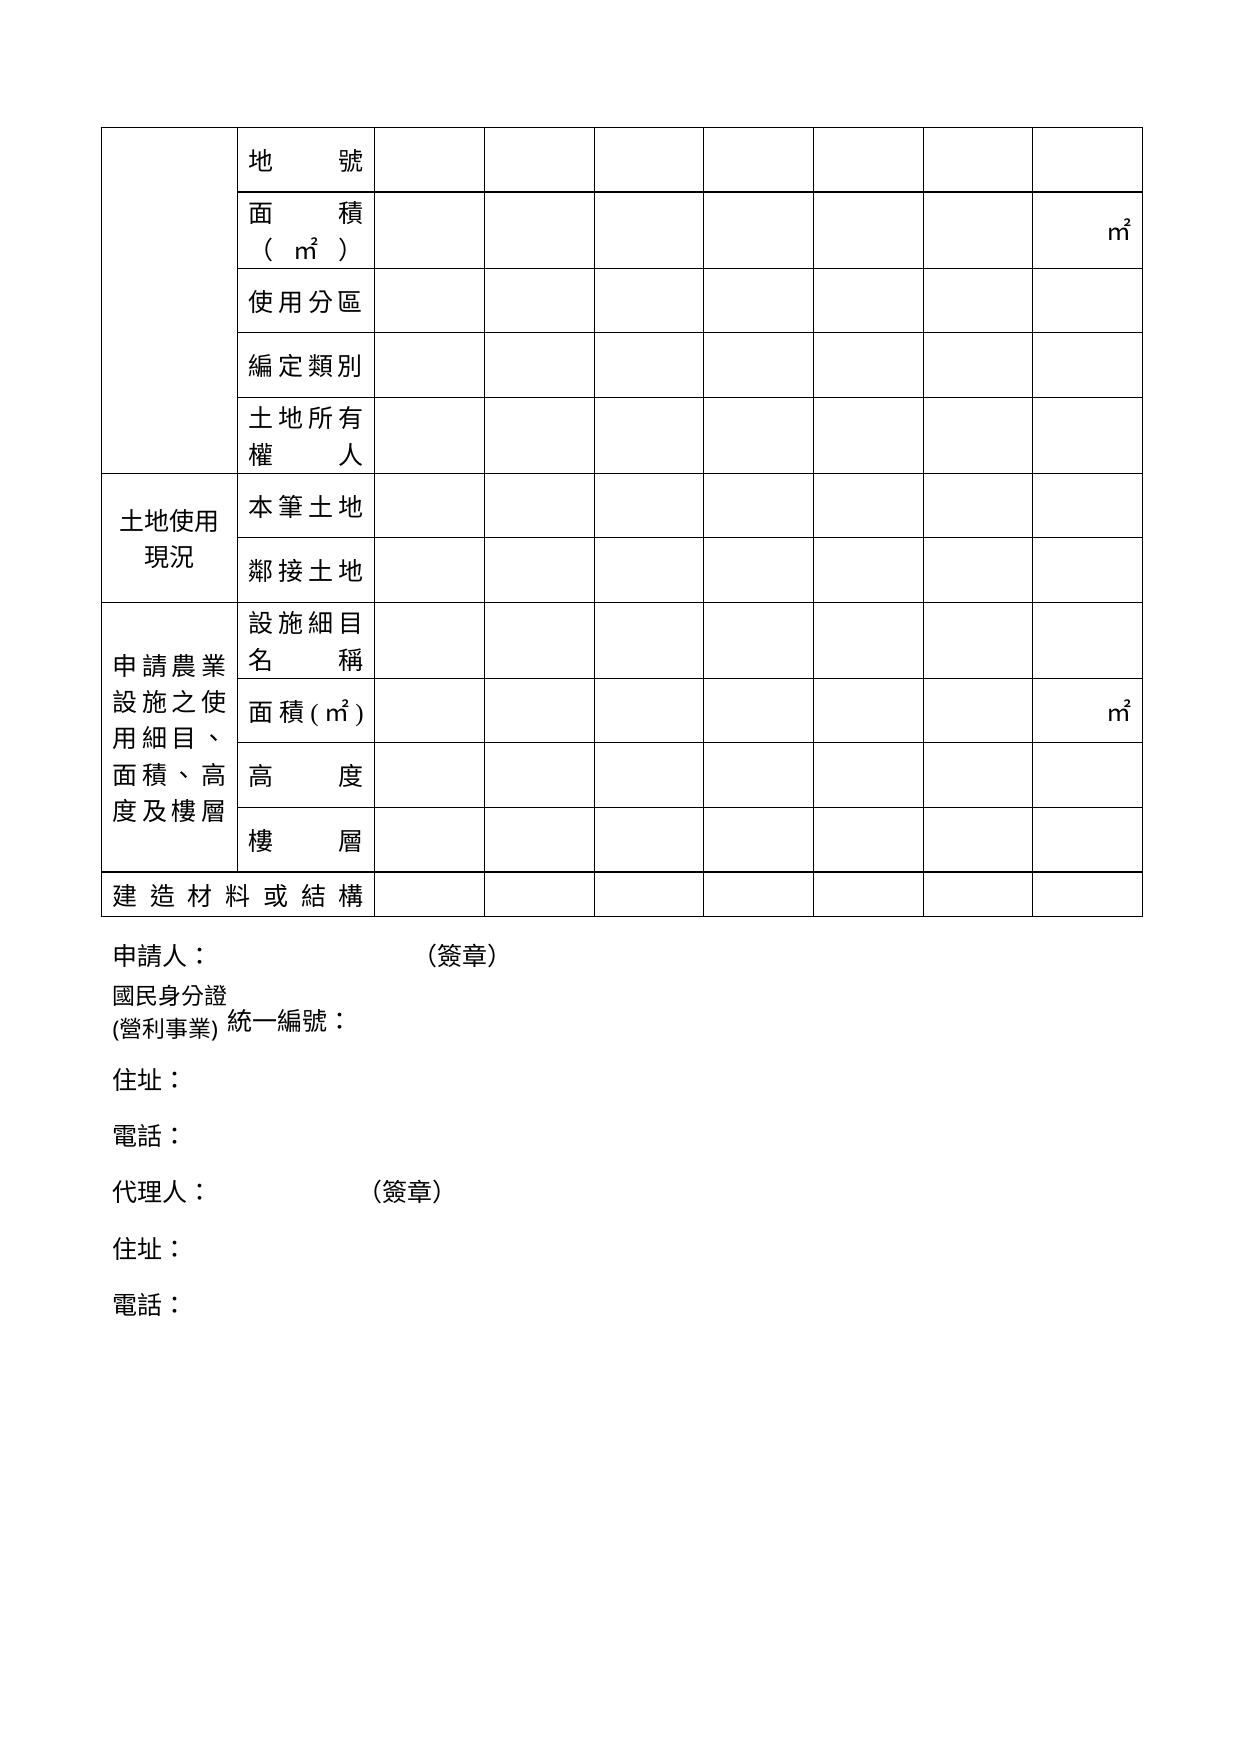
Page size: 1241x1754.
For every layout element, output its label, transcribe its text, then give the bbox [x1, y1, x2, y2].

text 電話： [112, 1285, 620, 1322]
table_cell [595, 333, 703, 397]
table_cell [924, 808, 1032, 871]
table_cell [375, 333, 484, 397]
table_cell [375, 269, 484, 332]
table_cell [1033, 538, 1142, 602]
table_cell [924, 269, 1032, 332]
table_cell [1033, 128, 1142, 191]
table_cell [814, 193, 923, 267]
table_cell [485, 333, 594, 397]
text 國民身分證(營利事業)統一編號： [112, 973, 620, 1048]
table_cell ㎡ [1033, 193, 1142, 267]
table_cell [924, 474, 1032, 537]
table_cell [375, 538, 484, 602]
table_cell [595, 538, 703, 602]
table_cell [485, 743, 594, 807]
table_cell [814, 679, 923, 742]
table_cell [1033, 269, 1142, 332]
table_cell [485, 193, 594, 267]
table_cell [704, 193, 813, 267]
text 代理人： （簽章） [112, 1172, 620, 1210]
table_cell [1033, 474, 1142, 537]
table_cell [704, 603, 813, 678]
table_cell [1033, 743, 1142, 807]
table_cell [924, 679, 1032, 742]
table_cell [595, 808, 703, 871]
table_cell [375, 474, 484, 537]
text 申請人： （簽章） [112, 936, 620, 973]
table_cell [814, 603, 923, 678]
table_cell 鄰接土地 [238, 538, 374, 602]
text 住址： [112, 1060, 620, 1097]
table_cell [595, 398, 703, 473]
table_cell [1033, 398, 1142, 473]
text 住址： [112, 1228, 620, 1266]
table_cell [704, 679, 813, 742]
table_cell 地號 [238, 128, 374, 191]
table_cell [375, 193, 484, 267]
table_cell [924, 128, 1032, 191]
table_cell [814, 743, 923, 807]
table_cell [485, 873, 594, 916]
table_cell [704, 333, 813, 397]
table_cell [375, 873, 484, 916]
table_cell [814, 538, 923, 602]
table_cell [1033, 603, 1142, 678]
table_cell [704, 873, 813, 916]
table_cell [595, 873, 703, 916]
table_cell [485, 603, 594, 678]
table_cell [375, 128, 484, 191]
table_cell [485, 679, 594, 742]
table_cell [704, 398, 813, 473]
table_cell [1033, 873, 1142, 916]
table_cell 本筆土地 [238, 474, 374, 537]
table_cell [814, 808, 923, 871]
text 電話： [112, 1116, 620, 1153]
table_cell [704, 538, 813, 602]
table_cell 申請農業設施之使用細目、面積、高度及樓層 [102, 603, 237, 871]
table_cell [485, 128, 594, 191]
table_cell [595, 603, 703, 678]
table_cell [704, 474, 813, 537]
table_cell [1033, 808, 1142, 871]
table_cell [595, 679, 703, 742]
table_cell [485, 538, 594, 602]
table_cell 土地使用現況 [102, 474, 237, 602]
table_cell [924, 333, 1032, 397]
table_cell [375, 743, 484, 807]
table_cell [375, 808, 484, 871]
table_cell [924, 398, 1032, 473]
table_cell 面積（㎡） [238, 193, 374, 267]
table_cell 土地所有權人 [238, 398, 374, 473]
table_cell [704, 743, 813, 807]
table_cell [814, 873, 923, 916]
table_cell 編定類別 [238, 333, 374, 397]
table_cell [924, 603, 1032, 678]
table_cell [485, 398, 594, 473]
table_cell [814, 398, 923, 473]
table_cell [1033, 333, 1142, 397]
table_cell [595, 269, 703, 332]
table_cell ㎡ [1033, 679, 1142, 742]
table_cell 面積(㎡) [238, 679, 374, 742]
table_cell [595, 743, 703, 807]
table_cell [485, 269, 594, 332]
table_cell [595, 474, 703, 537]
table_cell [924, 743, 1032, 807]
table_cell [375, 603, 484, 678]
table_cell [814, 333, 923, 397]
table_cell [704, 269, 813, 332]
table_cell [375, 679, 484, 742]
table_cell [485, 474, 594, 537]
table_cell [814, 474, 923, 537]
table_cell [814, 128, 923, 191]
table_cell [924, 193, 1032, 267]
table_cell [924, 873, 1032, 916]
table_cell [595, 128, 703, 191]
table_cell 建造材料或結構 [102, 873, 374, 916]
table_cell [704, 128, 813, 191]
table_cell 使用分區 [238, 269, 374, 332]
table_cell [375, 398, 484, 473]
table_cell 樓層 [238, 808, 374, 871]
table_cell [595, 193, 703, 267]
table_cell 高度 [238, 743, 374, 807]
table_cell [924, 538, 1032, 602]
table_cell [704, 808, 813, 871]
table_cell [485, 808, 594, 871]
table_cell [814, 269, 923, 332]
table_cell 設施細目名稱 [238, 603, 374, 678]
